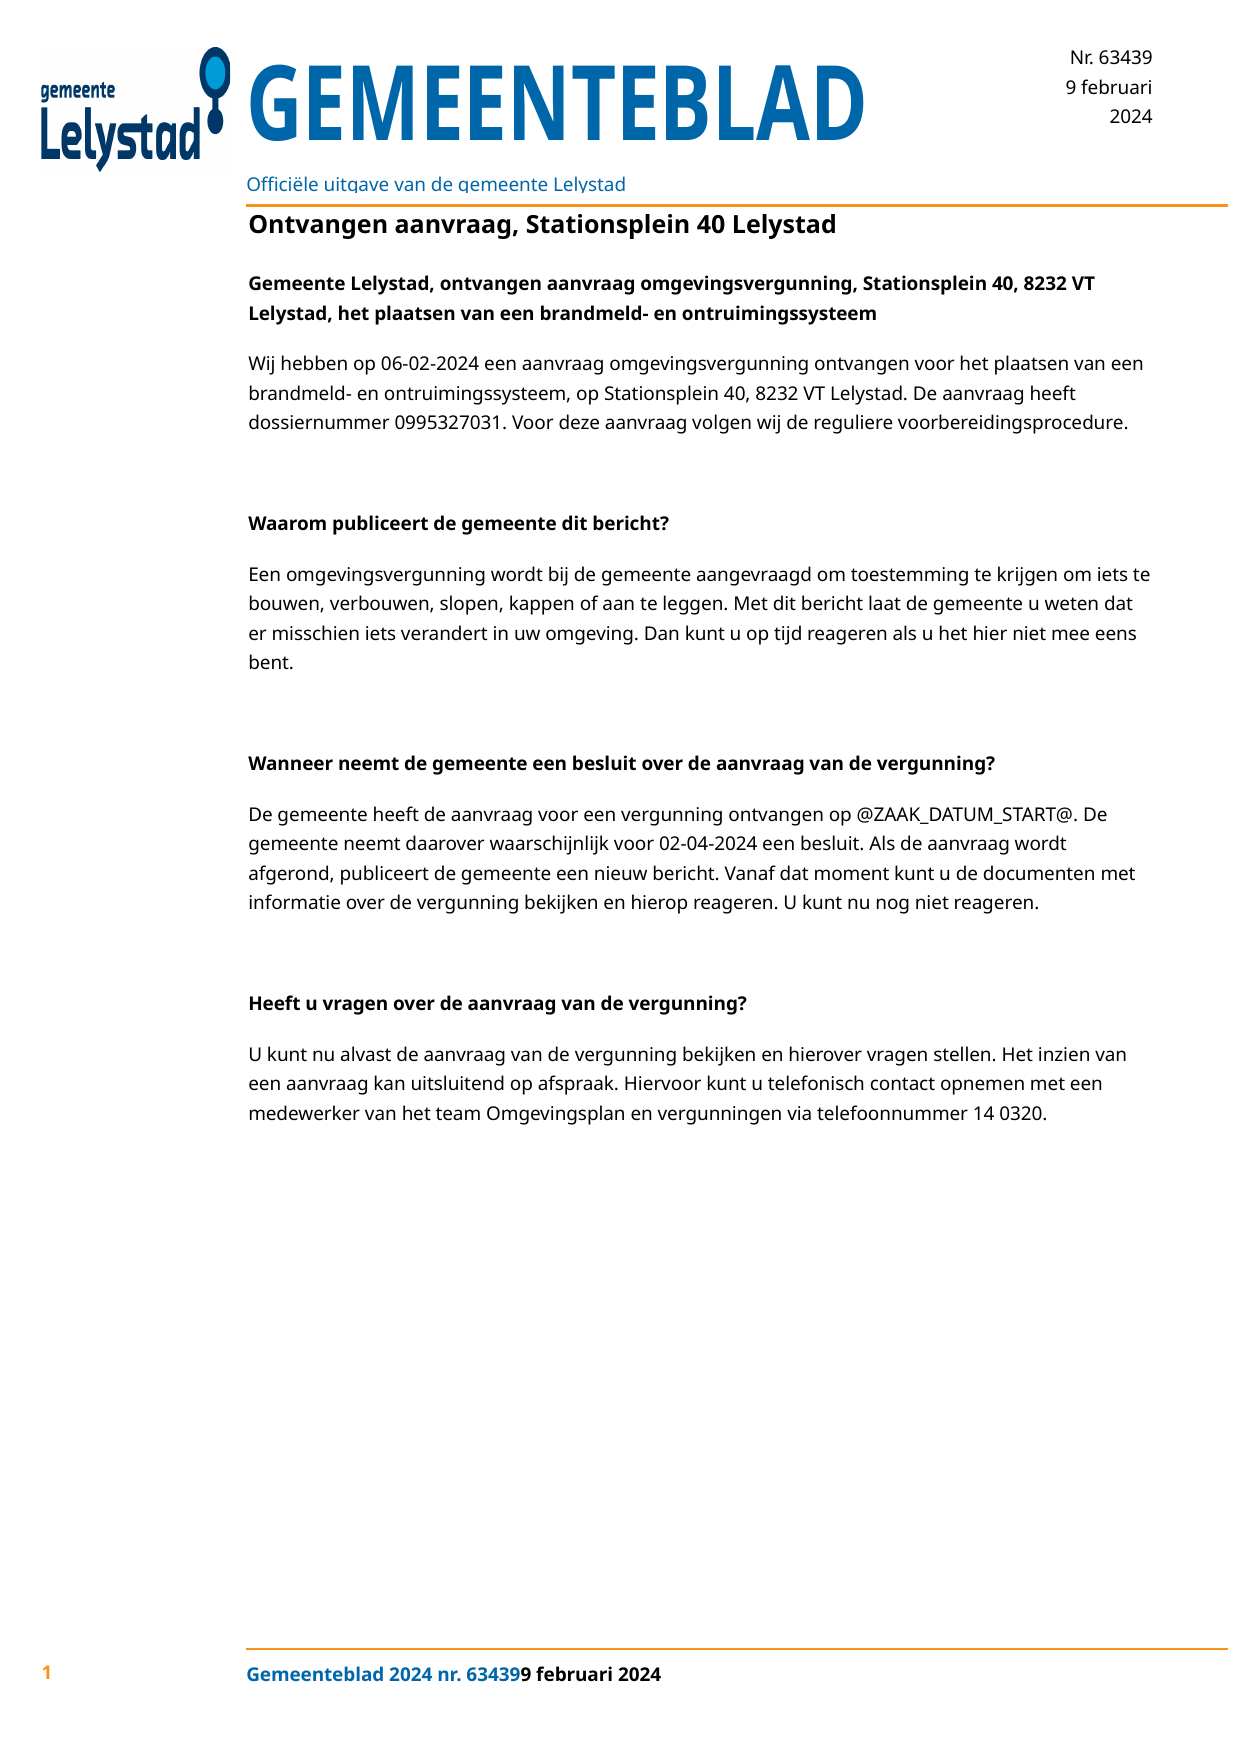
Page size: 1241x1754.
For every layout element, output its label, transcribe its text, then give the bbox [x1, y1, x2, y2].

text Waarom publiceert de gemeente dit bericht? [248, 510, 1152, 536]
text Heeft u vragen over de aanvraag van de vergunning? [248, 990, 1152, 1016]
text Wanneer neemt de gemeente een besluit over de aanvraag van de vergunning? [248, 750, 1152, 776]
text Wij hebben op 06-02-2024 een aanvraag omgevingsvergunning ontvangen voor het plaatsen van een brandmeld- en ontruimingssysteem, op Stationsplein 40, 8232 VT Lelystad. De aanvraag heeft dossiernummer 0995327031. Voor deze aanvraag volgen wij de reguliere voorbereidingsprocedure. [248, 350, 1152, 435]
text De gemeente heeft de aanvraag voor een vergunning ontvangen op @ZAAK_DATUM_START@. De gemeente neemt daarover waarschijnlijk voor 02-04-2024 een besluit. Als de aanvraag wordt afgerond, publiceert de gemeente een nieuw bericht. Vanaf dat moment kunt u de documenten met informatie over de vergunning bekijken en hierop reageren. U kunt nu nog niet reageren. [248, 801, 1152, 915]
text Gemeente Lelystad, ontvangen aanvraag omgevingsvergunning, Stationsplein 40, 8232 VT Lelystad, het plaatsen van een brandmeld- en ontruimingssysteem [248, 270, 1152, 326]
text U kunt nu alvast de aanvraag van de vergunning bekijken en hierover vragen stellen. Het inzien van een aanvraag kan uitsluitend op afspraak. Hiervoor kunt u telefonisch contact opnemen met een medewerker van het team Omgevingsplan en vergunningen via telefoonnummer 14 0320. [248, 1041, 1152, 1126]
text Ontvangen aanvraag, Stationsplein 40 Lelystad [248, 207, 1152, 241]
picture [41, 47, 231, 172]
text Een omgevingsvergunning wordt bij de gemeente aangevraagd om toestemming te krijgen om iets te bouwen, verbouwen, slopen, kappen of aan te leggen. Met dit bericht laat de gemeente u weten dat er misschien iets verandert in uw omgeving. Dan kunt u op tijd reageren als u het hier niet mee eens bent. [248, 561, 1152, 675]
